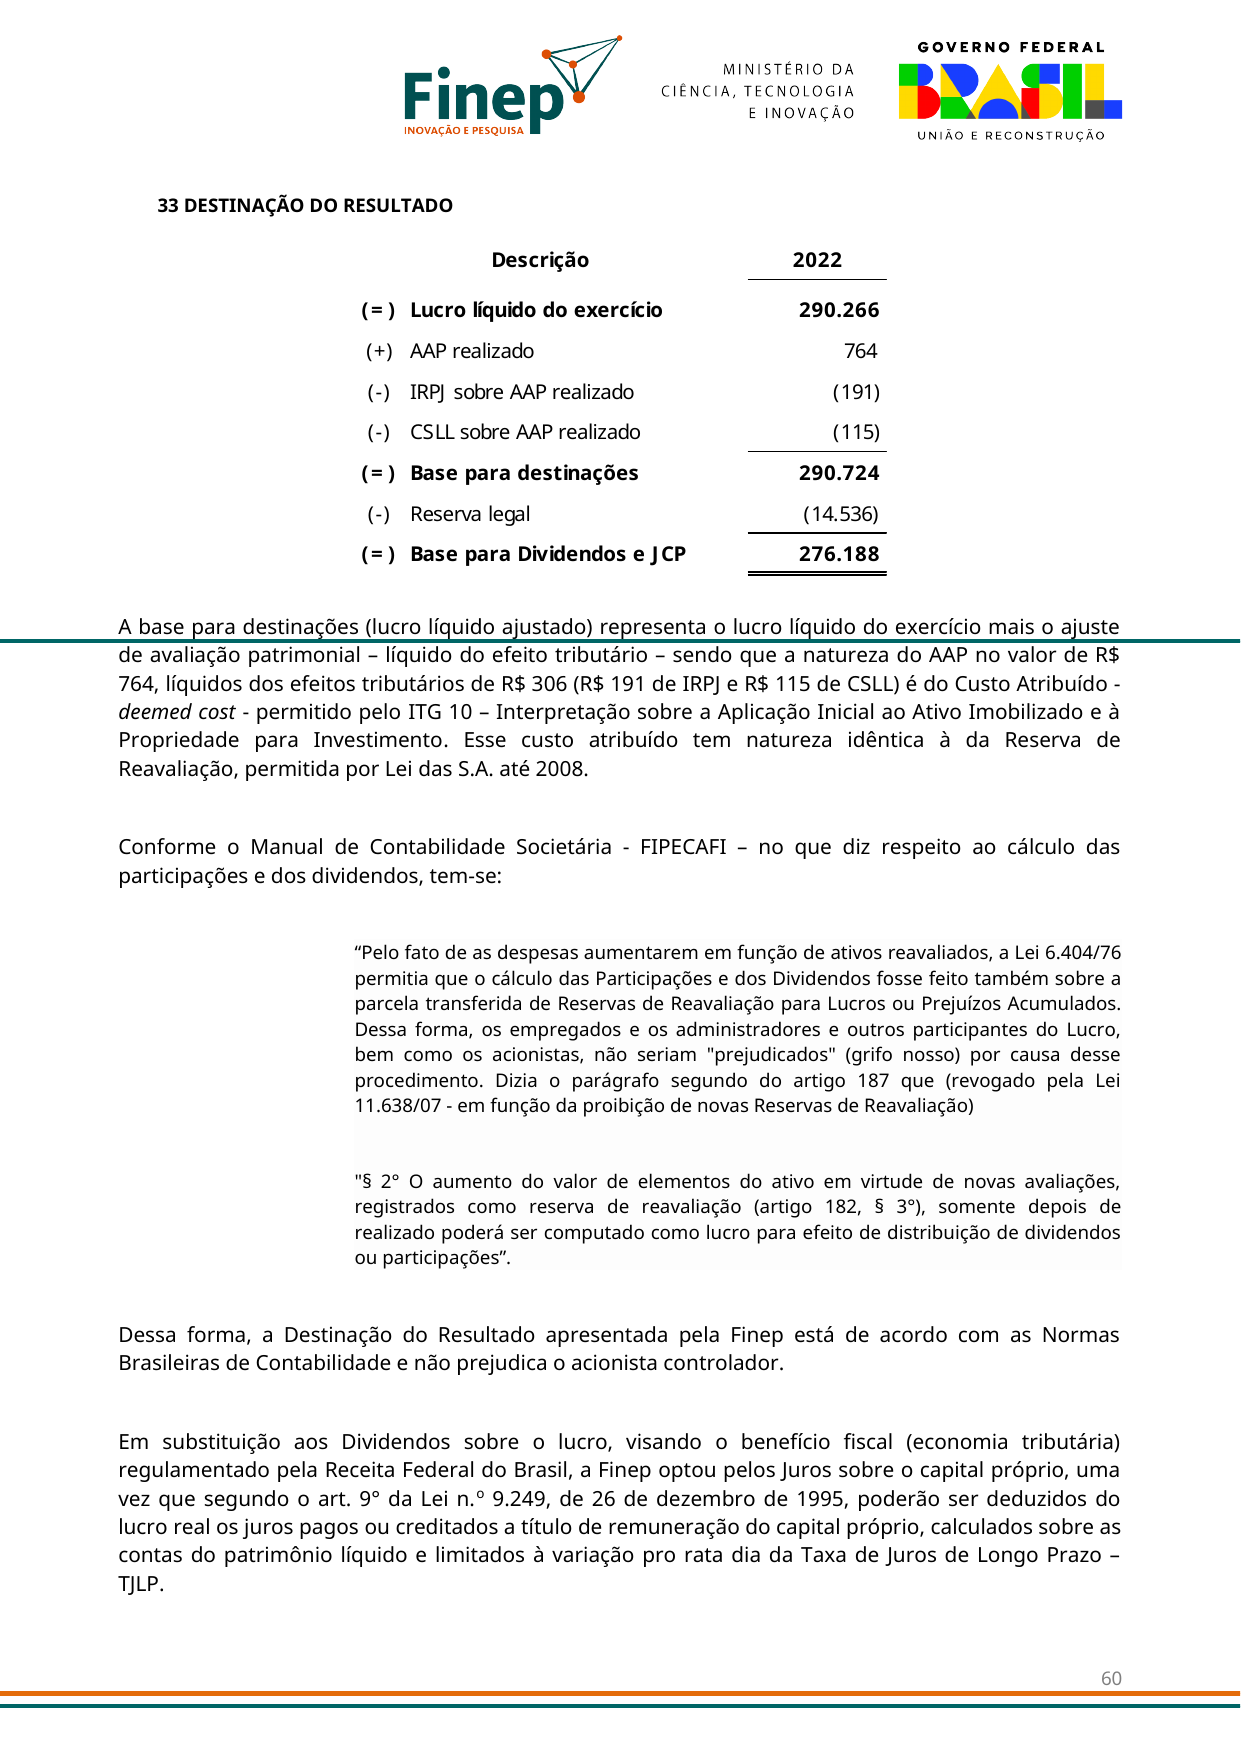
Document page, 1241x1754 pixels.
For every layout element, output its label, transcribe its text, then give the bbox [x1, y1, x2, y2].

text Em substituição aos Dividendos sobre o lucro, visando o benefício fiscal (economia tributária) regulamentado pela Receita Federal do Brasil, a Finep optou pelos Juros sobre o capital próprio, uma vez que segundo o art. 9° da Lei n.o 9.249, de 26 de dezembro de 1995, poderão ser deduzidos do lucro real os juros pagos ou creditados a título de remuneração do capital próprio, calculados sobre as contas do patrimônio líquido e limitados à variação pro rata dia da Taxa de Juros de Longo Prazo – TJLP. [118, 1427, 1122, 1597]
text A base para destinações (lucro líquido ajustado) representa o lucro líquido do exercício mais o ajuste [118, 612, 1122, 639]
text “Pelo fato de as despesas aumentarem em função de ativos reavaliados, a Lei 6.404/76 permitia que o cálculo das Participações e dos Dividendos fosse feito também sobre a parcela transferida de Reservas de Reavaliação para Lucros ou Prejuízos Acumulados. Dessa forma, os empregados e os administradores e outros participantes do Lucro, bem como os acionistas, não seriam "prejudicados" (grifo nosso) por causa desse procedimento. Dizia o parágrafo segundo do artigo 187 que (revogado pela Lei 11.638/07 - em função da proibição de novas Reservas de Reavaliação) [354, 939, 1122, 1118]
text de avaliação patrimonial – líquido do efeito tributário – sendo que a natureza do AAP no valor de R$ 764, líquidos dos efeitos tributários de R$ 306 (R$ 191 de IRPJ e R$ 115 de CSLL) é do Custo Atribuído - deemed cost - permitido pelo ITG 10 – Interpretação sobre a Aplicação Inicial ao Ativo Imobilizado e à Propriedade para Investimento. Esse custo atribuído tem natureza idêntica à da Reserva de Reavaliação, permitida por Lei das S.A. até 2008. [118, 643, 1122, 782]
subtitle 33 Destinação do resultado [118, 192, 1122, 217]
picture [404, 35, 1123, 142]
text Conforme o Manual de Contabilidade Societária - FIPECAFI – no que diz respeito ao cálculo das participações e dos dividendos, tem-se: [118, 832, 1122, 889]
text "§ 2° O aumento do valor de elementos do ativo em virtude de novas avaliações, registrados como reserva de reavaliação (artigo 182, § 3°), somente depois de realizado poderá ser computado como lucro para efeito de distribuição de dividendos ou participações”. [354, 1168, 1122, 1270]
text Dessa forma, a Destinação do Resultado apresentada pela Finep está de acordo com as Normas Brasileiras de Contabilidade e não prejudica o acionista controlador. [118, 1320, 1122, 1377]
